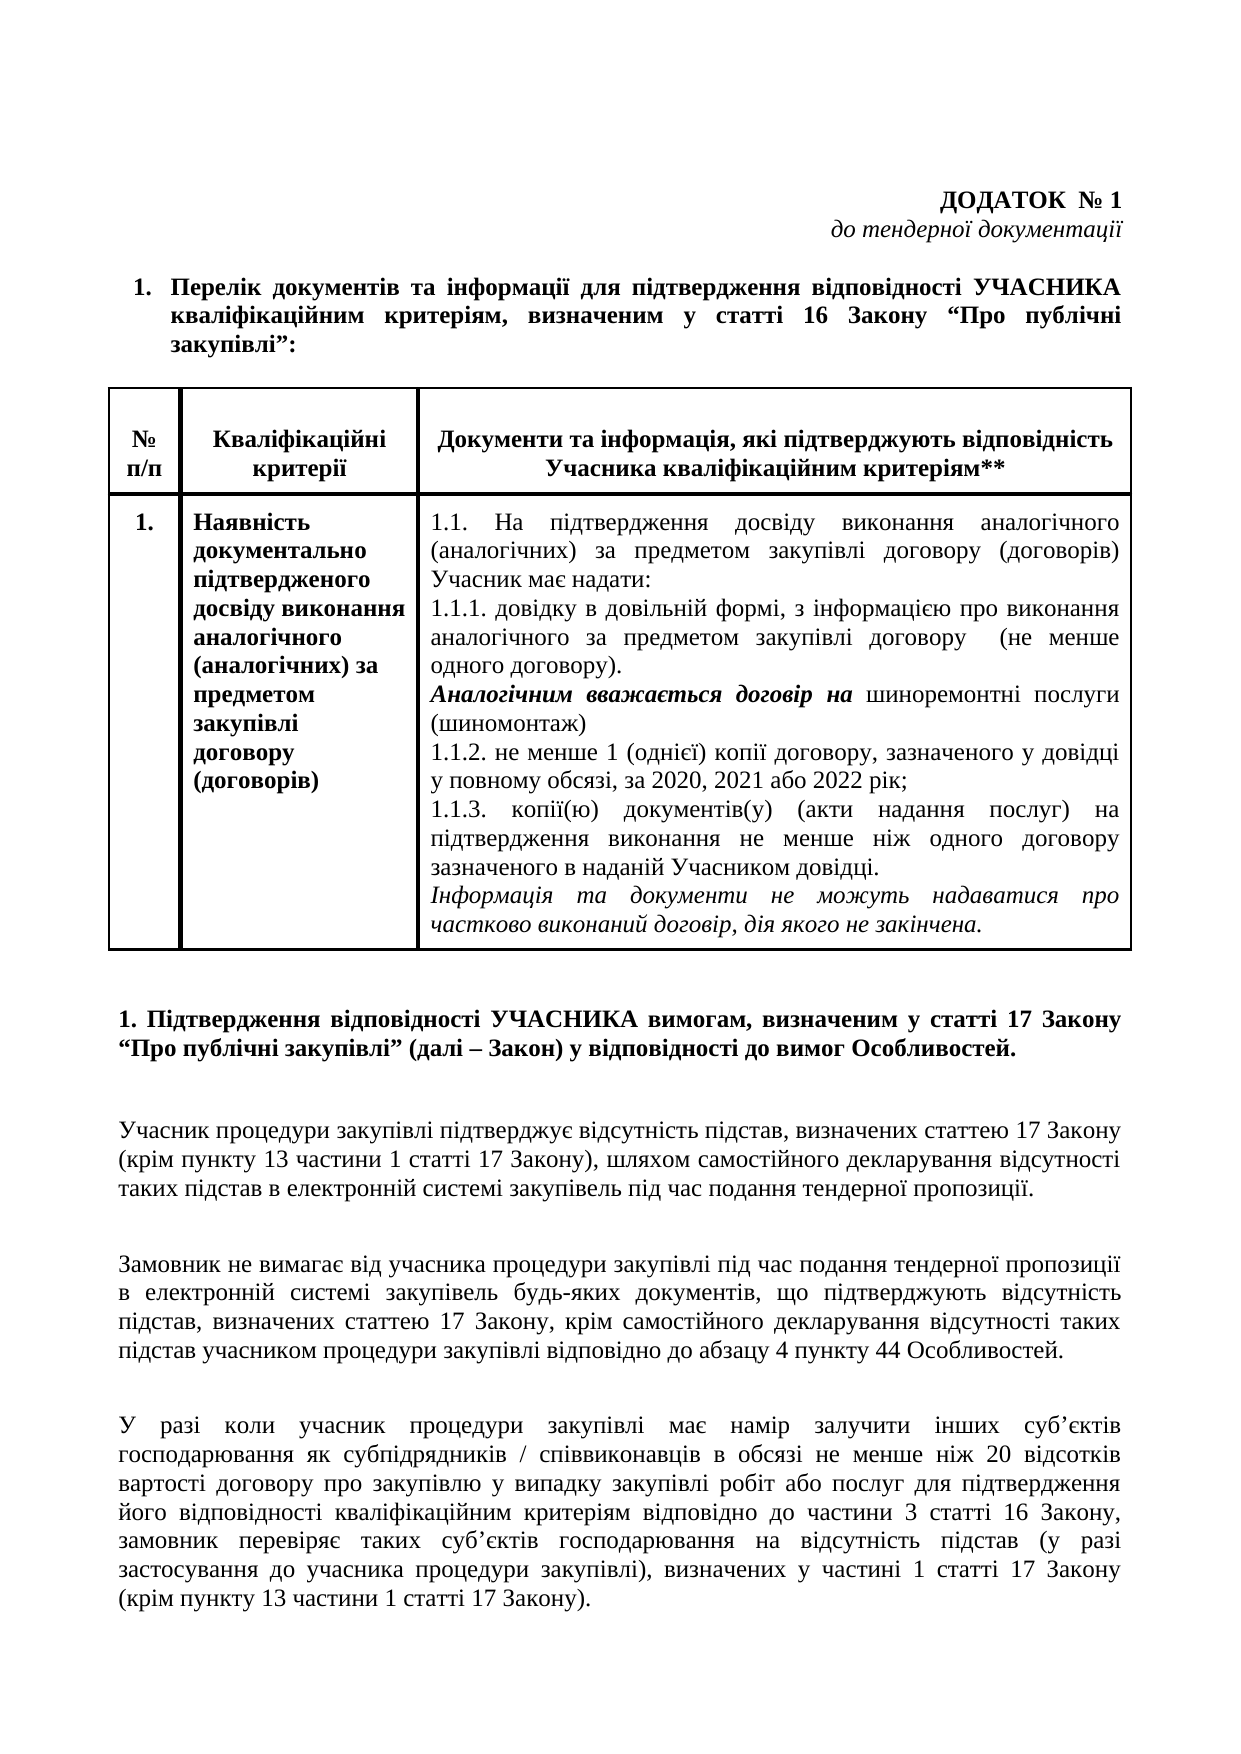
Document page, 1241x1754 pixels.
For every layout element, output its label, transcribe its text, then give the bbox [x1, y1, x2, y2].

table_header Кваліфікаційні критерії [183, 389, 416, 492]
text У разі коли учасник процедури закупівлі має намір залучити інших суб’єктів господарювання як субпідрядників / співвиконавців в обсязі не менше ніж 20 відсотків вартості договору про закупівлю у випадку закупівлі робіт або послуг для підтвердження його відповідності кваліфікаційним критеріям відповідно до частини 3 статті 16 Закону, замовник перевіряє таких суб’єктів господарювання на відсутність підстав (у разі застосування до учасника процедури закупівлі), визначених у частині 1 статті 17 Закону (крім пункту 13 частини 1 статті 17 Закону). [118, 1411, 1122, 1612]
table_cell 1. [110, 496, 178, 948]
text Учасник процедури закупівлі підтверджує відсутність підстав, визначених статтею 17 Закону (крім пункту 13 частини 1 статті 17 Закону), шляхом самостійного декларування відсутності таких підстав в електронній системі закупівель під час подання тендерної пропозиції. [118, 1116, 1122, 1202]
list Перелік документів та інформації для підтвердження відповідності УЧАСНИКА кваліфікаційним критеріям, визначеним у статті 16 Закону “Про публічні закупівлі”: [133, 272, 1122, 358]
table_cell Наявність документально підтвердженого досвіду виконання аналогічного (аналогічних) за предметом закупівлі договору (договорів) [183, 496, 416, 948]
table_header Документи та інформація, які підтверджують відповідність Учасника кваліфікаційним критеріям** [420, 389, 1130, 492]
text до тендерної документації [708, 214, 1122, 243]
text 1. Підтвердження відповідності УЧАСНИКА вимогам, визначеним у статті 17 Закону “Про публічні закупівлі” (далі – Закон) у відповідності до вимог Особливостей. [118, 1004, 1122, 1062]
table_header № п/п [110, 389, 178, 492]
table_cell 1.1. На підтвердження досвіду виконання аналогічного (аналогічних) за предметом закупівлі договору (договорів) Учасник має надати: 1.1.1. довідку в довільній формі, з інформацією про виконання аналогічного за предметом закупівлі договору (не менше одного договору). Аналогічним вважається договір на шиноремонтні послуги (шиномонтаж) 1.1.2. не менше 1 (однієї) копії договору, зазначеного у довідці у повному обсязі, за 2020, 2021 або 2022 рік; 1.1.3. копії(ю) документів(у) (акти надання послуг) на підтвердження виконання не менше ніж одного договору зазначеного в наданій Учасником довідці. Інформація та документи не можуть надаватися про частково виконаний договір, дія якого не закінчена. [420, 496, 1130, 948]
text ДОДАТОК № 1 [118, 186, 1122, 214]
text Замовник не вимагає від учасника процедури закупівлі під час подання тендерної пропозиції в електронній системі закупівель будь-яких документів, що підтверджують відсутність підстав, визначених статтею 17 Закону, крім самостійного декларування відсутності таких підстав учасником процедури закупівлі відповідно до абзацу 4 пункту 44 Особливостей. [118, 1249, 1122, 1364]
